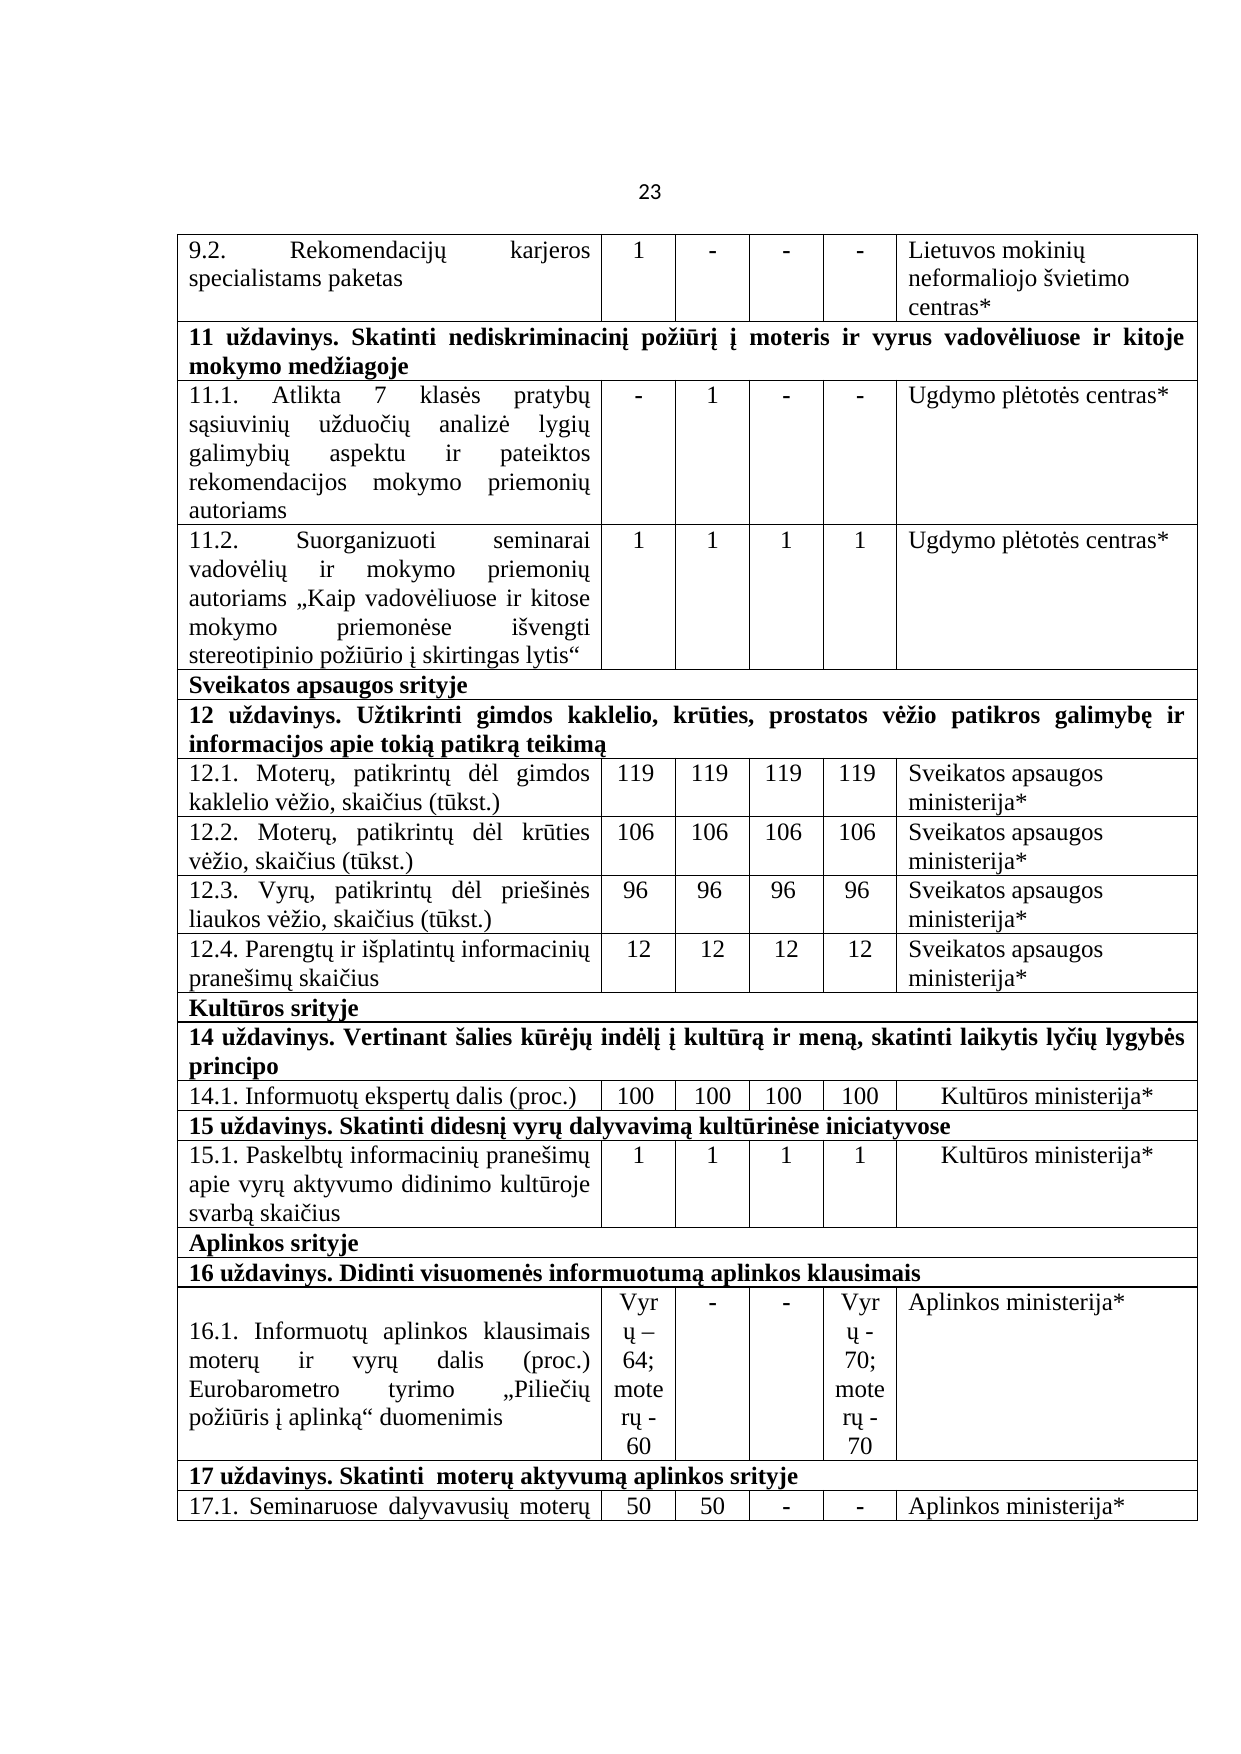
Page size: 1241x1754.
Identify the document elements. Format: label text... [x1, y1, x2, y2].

table_cell - [750, 1491, 823, 1519]
table_cell 14.1. Informuotų ekspertų dalis (proc.) [178, 1081, 601, 1110]
table_cell 119 [676, 759, 749, 816]
table_cell - [824, 1491, 896, 1519]
table_cell 50 [676, 1491, 749, 1519]
table_cell 17 uždavinys. Skatinti moterų aktyvumą aplinkos srityje [178, 1461, 1197, 1490]
table_cell 1 [750, 525, 823, 669]
table_cell 12 uždavinys. Užtikrinti gimdos kaklelio, krūties, prostatos vėžio patikros galimybę ir informacijos apie tokią patikrą teikimą [178, 700, 1197, 757]
table_cell 106 [750, 817, 823, 874]
table_cell Ugdymo plėtotės centras* [897, 381, 1197, 524]
table_cell 14 uždavinys. Vertinant šalies kūrėjų indėlį į kultūrą ir meną, skatinti laikytis lyčių lygybės principo [178, 1023, 1197, 1080]
table_cell Sveikatos apsaugos srityje [178, 670, 1197, 699]
table_cell 11 uždavinys. Skatinti nediskriminacinį požiūrį į moteris ir vyrus vadovėliuose ir kitoje mokymo medžiagoje [178, 322, 1197, 379]
table_cell - [824, 381, 896, 524]
table_cell 9.2. Rekomendacijų karjeros specialistams paketas [178, 235, 601, 321]
table_cell - [750, 235, 823, 321]
table_cell 16.1. Informuotų aplinkos klausimais moterų ir vyrų dalis (proc.) Eurobarometro tyrimo „Piliečių požiūris į aplinką“ duomenimis [178, 1288, 601, 1460]
table_cell 15.1. Paskelbtų informacinių pranešimų apie vyrų aktyvumo didinimo kultūroje svarbą skaičius [178, 1141, 601, 1227]
table_cell 1 [750, 1141, 823, 1227]
table_cell 100 [676, 1081, 749, 1110]
table_cell Lietuvos mokinių neformaliojo švietimo centras* [897, 235, 1197, 321]
table_cell 1 [824, 1141, 896, 1227]
table_cell 12 [602, 934, 675, 992]
table_cell 119 [750, 759, 823, 816]
table_cell 96 [676, 876, 749, 933]
table_cell 1 [676, 1141, 749, 1227]
table_cell Sveikatos apsaugos ministerija* [897, 934, 1197, 992]
table_cell 17.1. Seminaruose dalyvavusių moterų [178, 1491, 601, 1519]
table_cell Aplinkos ministerija* [897, 1288, 1197, 1460]
table_cell - [750, 1288, 823, 1460]
table_cell 1 [824, 525, 896, 669]
table_cell 12 [824, 934, 896, 992]
table_cell Ugdymo plėtotės centras* [897, 525, 1197, 669]
table_cell Vyrų - 70; moterų - 70 [824, 1288, 896, 1460]
table_cell 50 [602, 1491, 675, 1519]
table_cell 12.2. Moterų, patikrintų dėl krūties vėžio, skaičius (tūkst.) [178, 817, 601, 874]
table_cell 16 uždavinys. Didinti visuomenės informuotumą aplinkos klausimais [178, 1258, 1197, 1286]
table_cell 12.4. Parengtų ir išplatintų informacinių pranešimų skaičius [178, 934, 601, 992]
table_cell - [602, 381, 675, 524]
table_cell Aplinkos ministerija* [897, 1491, 1197, 1519]
table_cell 106 [602, 817, 675, 874]
table_cell 96 [750, 876, 823, 933]
table_cell - [676, 235, 749, 321]
table_cell 119 [602, 759, 675, 816]
table_cell 119 [824, 759, 896, 816]
table_cell 11.2. Suorganizuoti seminarai vadovėlių ir mokymo priemonių autoriams „Kaip vadovėliuose ir kitose mokymo priemonėse išvengti stereotipinio požiūrio į skirtingas lytis“ [178, 525, 601, 669]
table_cell 12.3. Vyrų, patikrintų dėl priešinės liaukos vėžio, skaičius (tūkst.) [178, 876, 601, 933]
table_cell 96 [824, 876, 896, 933]
table_cell Vyrų – 64; moterų - 60 [602, 1288, 675, 1460]
table_cell Kultūros ministerija* [897, 1141, 1197, 1227]
table_cell Sveikatos apsaugos ministerija* [897, 759, 1197, 816]
table_cell 12 [750, 934, 823, 992]
table_cell 106 [824, 817, 896, 874]
table_cell 1 [676, 381, 749, 524]
table_cell Kultūros srityje [178, 993, 1197, 1021]
table_cell Aplinkos srityje [178, 1228, 1197, 1257]
table_cell 1 [602, 235, 675, 321]
table_cell Sveikatos apsaugos ministerija* [897, 817, 1197, 874]
table_cell 96 [602, 876, 675, 933]
table_cell 100 [824, 1081, 896, 1110]
table_cell - [750, 381, 823, 524]
table_cell - [676, 1288, 749, 1460]
table_cell 12.1. Moterų, patikrintų dėl gimdos kaklelio vėžio, skaičius (tūkst.) [178, 759, 601, 816]
table_cell 12 [676, 934, 749, 992]
table_cell 100 [602, 1081, 675, 1110]
table_cell 100 [750, 1081, 823, 1110]
table_cell 1 [602, 525, 675, 669]
table_cell 15 uždavinys. Skatinti didesnį vyrų dalyvavimą kultūrinėse iniciatyvose [178, 1111, 1197, 1139]
table_cell 1 [676, 525, 749, 669]
table_cell 106 [676, 817, 749, 874]
table_cell - [824, 235, 896, 321]
table_cell Sveikatos apsaugos ministerija* [897, 876, 1197, 933]
table_cell 11.1. Atlikta 7 klasės pratybų sąsiuvinių užduočių analizė lygių galimybių aspektu ir pateiktos rekomendacijos mokymo priemonių autoriams [178, 381, 601, 524]
table_cell Kultūros ministerija* [897, 1081, 1197, 1110]
table_cell 1 [602, 1141, 675, 1227]
